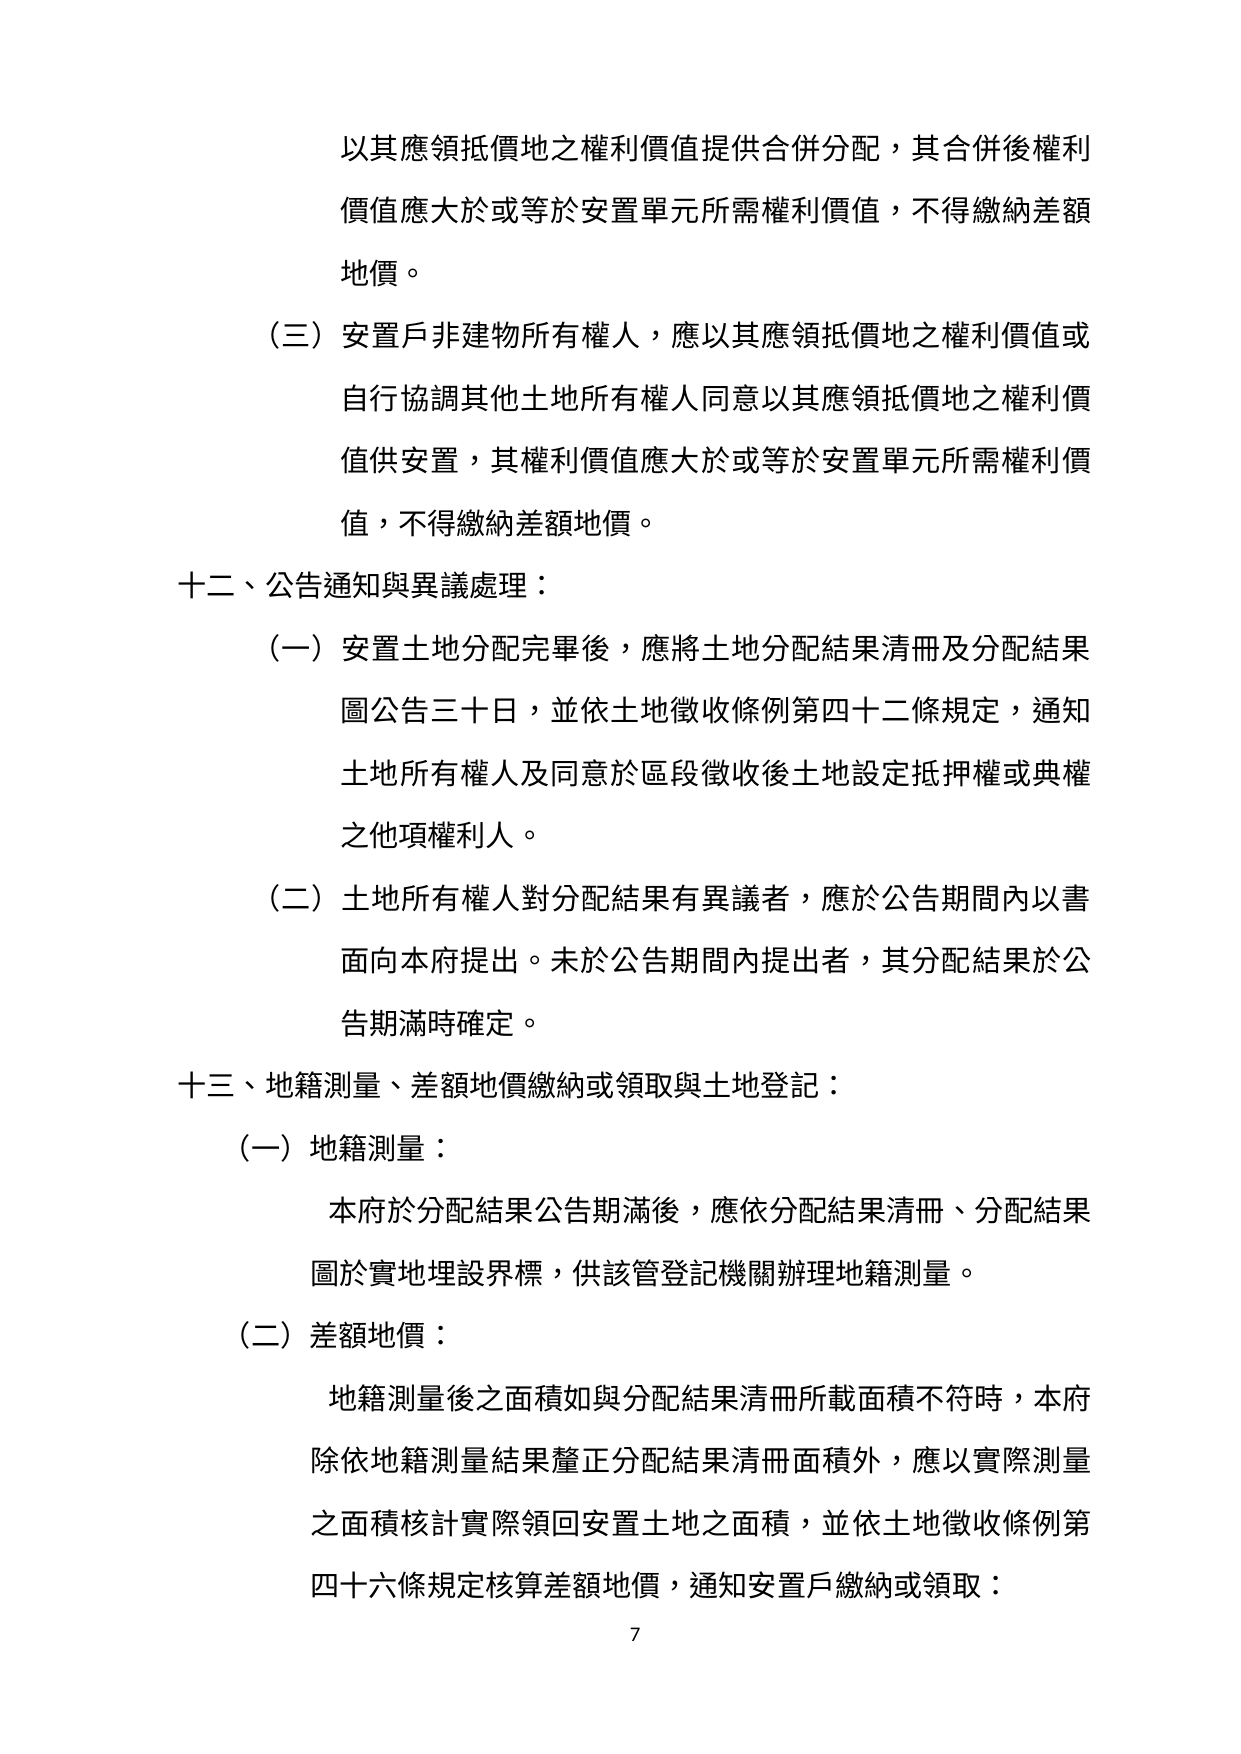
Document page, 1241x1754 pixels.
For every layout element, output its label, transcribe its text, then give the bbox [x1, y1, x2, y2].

text 地籍測量後之面積如與分配結果清冊所載面積不符時，本府除依地籍測量結果釐正分配結果清冊面積外，應以實際測量之面積核計實際領回安置土地之面積，並依土地徵收條例第四十六條規定核算差額地價，通知安置戶繳納或領取： [222, 1355, 1092, 1605]
text （三）安置戶非建物所有權人，應以其應領抵價地之權利價值或自行協調其他土地所有權人同意以其應領抵價地之權利價值供安置，其權利價值應大於或等於安置單元所需權利價值，不得繳納差額地價。 [251, 292, 1092, 542]
text （一）安置土地分配完畢後，應將土地分配結果清冊及分配結果圖公告三十日，並依土地徵收條例第四十二條規定，通知土地所有權人及同意於區段徵收後土地設定抵押權或典權之他項權利人。 [251, 605, 1092, 855]
text （二）土地所有權人對分配結果有異議者，應於公告期間內以書面向本府提出。未於公告期間內提出者，其分配結果於公告期滿時確定。 [251, 855, 1092, 1042]
text （一）地籍測量： [222, 1105, 1092, 1167]
text 十二、公告通知與異議處理： [177, 542, 1092, 605]
text 本府於分配結果公告期滿後，應依分配結果清冊、分配結果圖於實地埋設界標，供該管登記機關辦理地籍測量。 [222, 1167, 1092, 1292]
text 十三、地籍測量、差額地價繳納或領取與土地登記： [177, 1042, 1092, 1105]
text （二）差額地價： [222, 1292, 1092, 1355]
text 以其應領抵價地之權利價值提供合併分配，其合併後權利價值應大於或等於安置單元所需權利價值，不得繳納差額地價。 [251, 105, 1092, 292]
